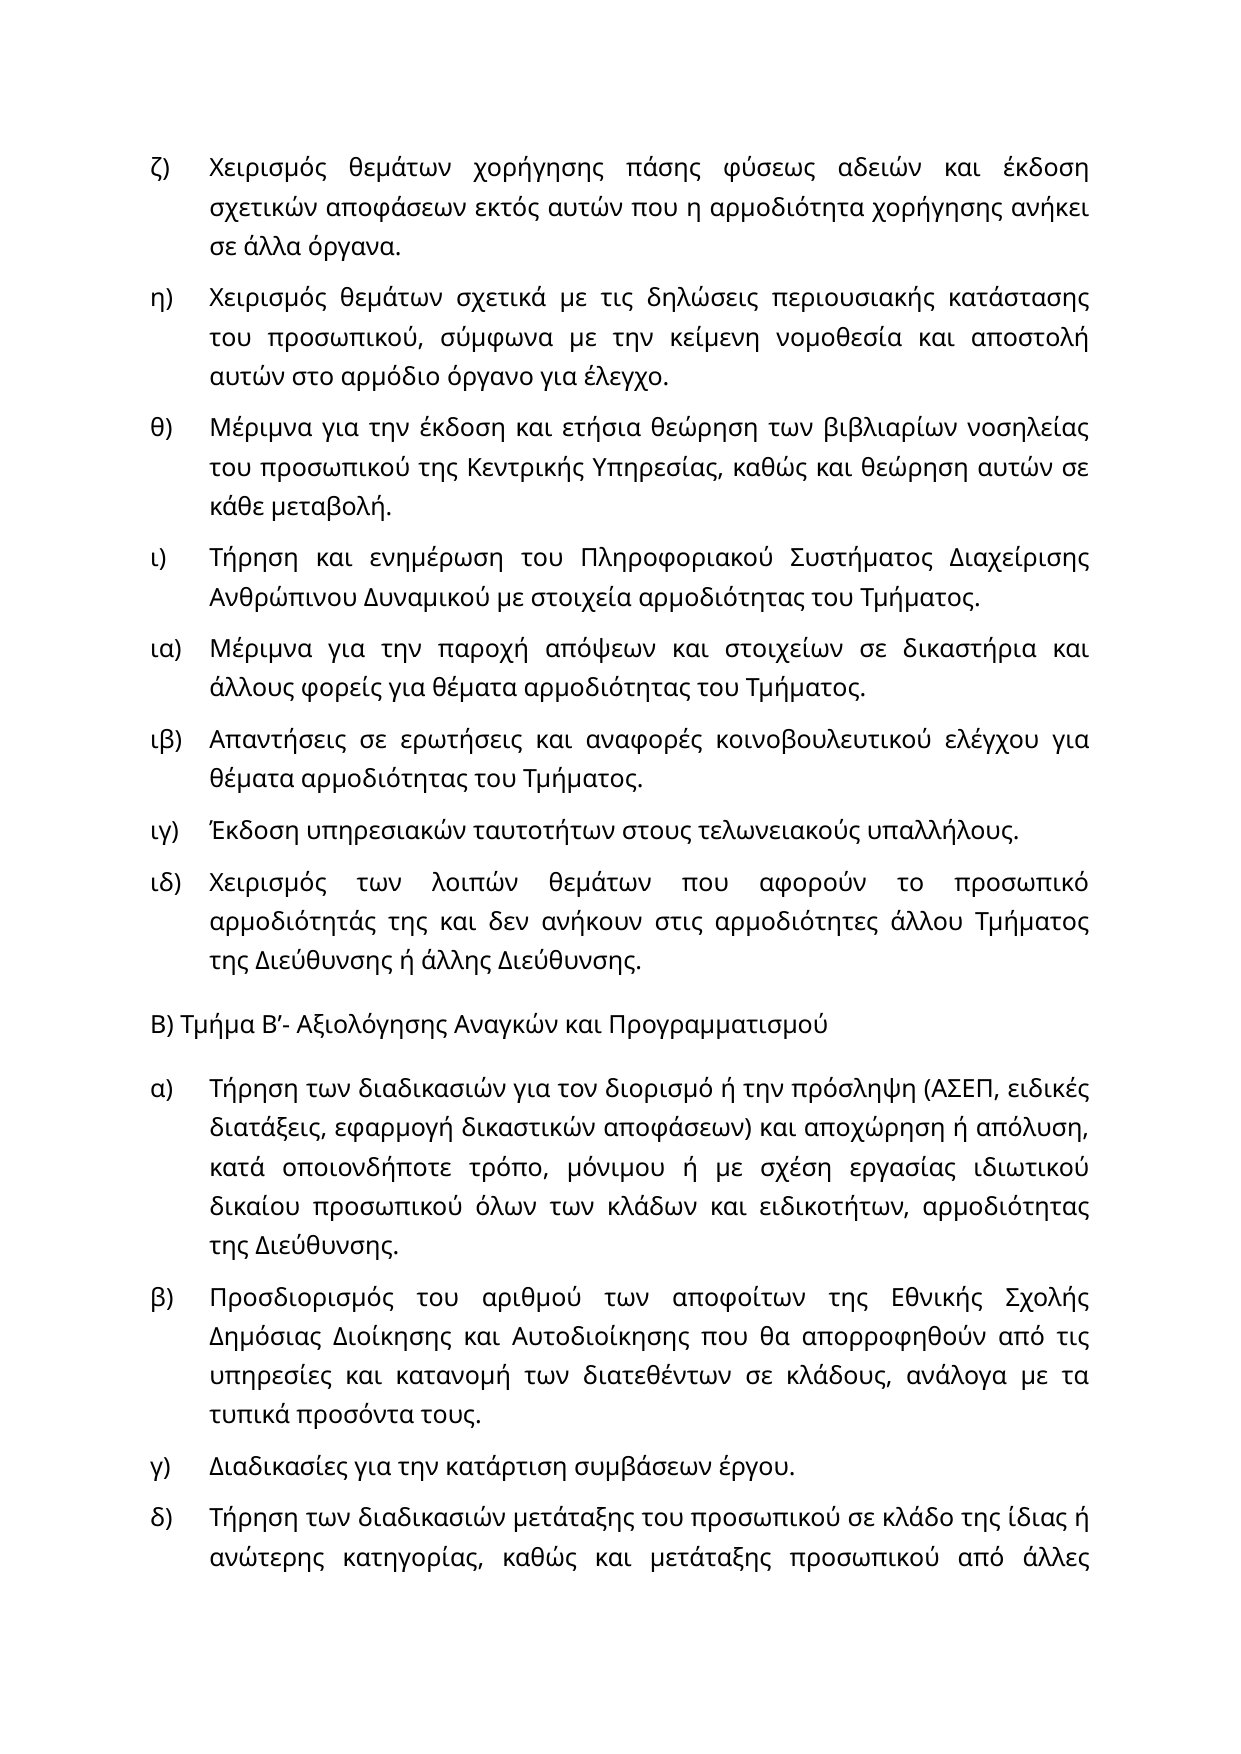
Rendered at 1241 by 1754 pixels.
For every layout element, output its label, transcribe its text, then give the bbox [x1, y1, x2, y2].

list δ) Τήρηση των διαδικασιών μετάταξης του προσωπικού σε κλάδο της ίδιας ή ανώτερης κατηγορίας, καθώς και μετάταξης προσωπικού από άλλες [150, 1500, 1090, 1573]
list ιδ) Χειρισμός των λοιπών θεμάτων που αφορούν το προσωπικό αρμοδιότητάς της και δεν ανήκουν στις αρμοδιότητες άλλου Τμήματος της Διεύθυνσης ή άλλης Διεύθυνσης. [150, 864, 1090, 977]
list β) Προσδιορισμός του αριθμού των αποφοίτων της Εθνικής Σχολής Δημόσιας Διοίκησης και Αυτοδιοίκησης που θα απορροφηθούν από τις υπηρεσίες και κατανομή των διατεθέντων σε κλάδους, ανάλογα με τα τυπικά προσόντα τους. [150, 1279, 1090, 1431]
list ι) Τήρηση και ενημέρωση του Πληροφοριακού Συστήματος Διαχείρισης Ανθρώπινου Δυναμικού με στοιχεία αρμοδιότητας του Τμήματος. [150, 540, 1090, 613]
text Β) Τμήμα Β’- Αξιολόγησης Αναγκών και Προγραμματισμού [150, 1007, 1090, 1041]
list η) Χειρισμός θεμάτων σχετικά με τις δηλώσεις περιουσιακής κατάστασης του προσωπικού, σύμφωνα με την κείμενη νομοθεσία και αποστολή αυτών στο αρμόδιο όργανο για έλεγχο. [150, 280, 1090, 392]
list ζ) Χειρισμός θεμάτων χορήγησης πάσης φύσεως αδειών και έκδοση σχετικών αποφάσεων εκτός αυτών που η αρμοδιότητα χορήγησης ανήκει σε άλλα όργανα. [150, 150, 1090, 262]
list θ) Μέριμνα για την έκδοση και ετήσια θεώρηση των βιβλιαρίων νοσηλείας του προσωπικού της Κεντρικής Υπηρεσίας, καθώς και θεώρηση αυτών σε κάθε μεταβολή. [150, 410, 1090, 522]
list ια) Μέριμνα για την παροχή απόψεων και στοιχείων σε δικαστήρια και άλλους φορείς για θέματα αρμοδιότητας του Τμήματος. [150, 631, 1090, 704]
list γ) Διαδικασίες για την κατάρτιση συμβάσεων έργου. [150, 1448, 1090, 1482]
list ιγ) Έκδοση υπηρεσιακών ταυτοτήτων στους τελωνειακούς υπαλλήλους. [150, 812, 1090, 847]
list α) Τήρηση των διαδικασιών για τον διορισμό ή την πρόσληψη (ΑΣΕΠ, ειδικές διατάξεις, εφαρμογή δικαστικών αποφάσεων) και αποχώρηση ή απόλυση, κατά οποιονδήποτε τρόπο, μόνιμου ή με σχέση εργασίας ιδιωτικού δικαίου προσωπικού όλων των κλάδων και ειδικοτήτων, αρμοδιότητας της Διεύθυνσης. [150, 1071, 1090, 1262]
list ιβ) Απαντήσεις σε ερωτήσεις και αναφορές κοινοβουλευτικού ελέγχου για θέματα αρμοδιότητας του Τμήματος. [150, 722, 1090, 795]
